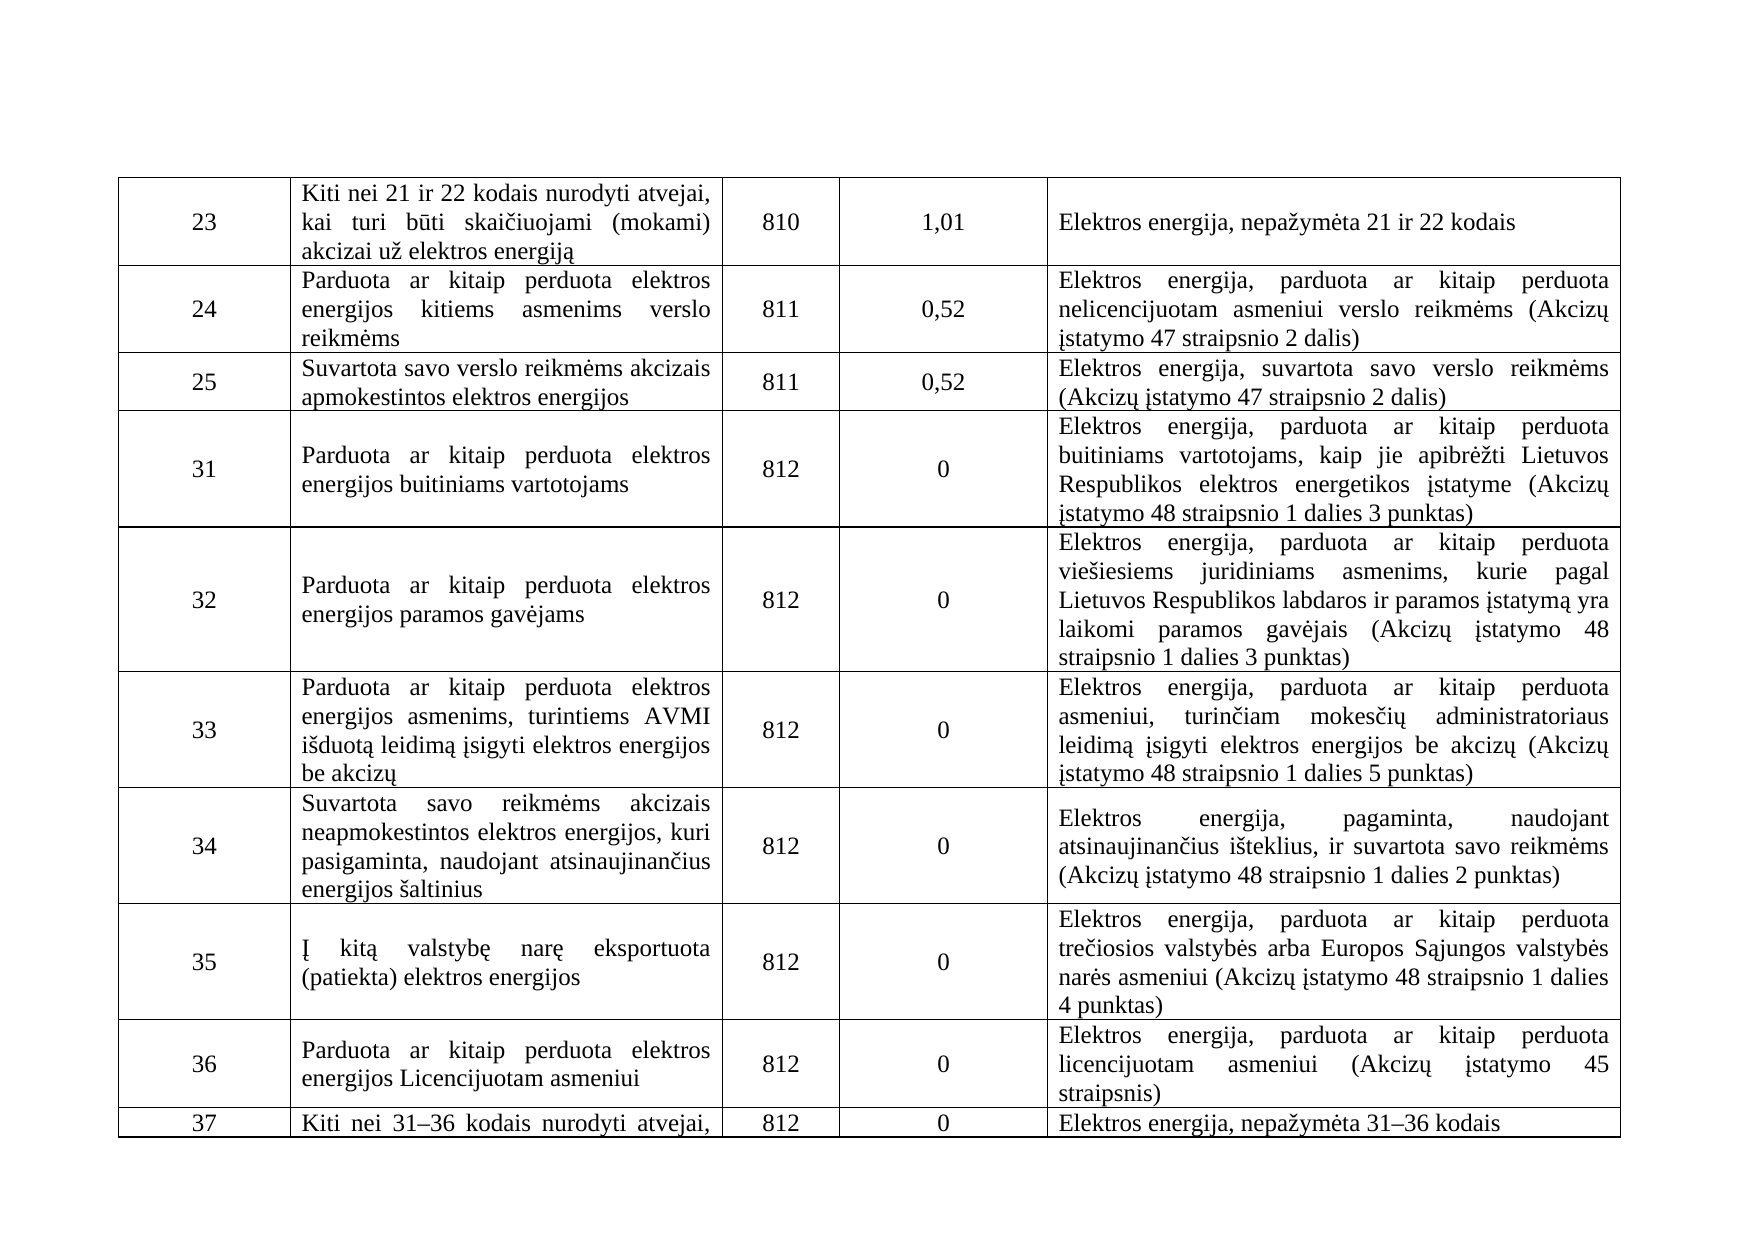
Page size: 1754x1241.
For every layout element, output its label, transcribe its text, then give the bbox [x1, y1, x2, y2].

table_cell 0 [840, 788, 1047, 903]
table_cell 37 [119, 1108, 290, 1136]
table_cell 0 [840, 528, 1047, 671]
table_cell Kiti nei 21 ir 22 kodais nurodyti atvejai, kai turi būti skaičiuojami (mokami) akcizai už elektros energiją [291, 178, 722, 264]
table_cell 31 [119, 411, 290, 526]
table_cell Elektros energija, parduota ar kitaip perduota viešiesiems juridiniams asmenims, kurie pagal Lietuvos Respublikos labdaros ir paramos įstatymą yra laikomi paramos gavėjais (Akcizų įstatymo 48 straipsnio 1 dalies 3 punktas) [1048, 528, 1620, 671]
table_cell Elektros energija, parduota ar kitaip perduota buitiniams vartotojams, kaip jie apibrėžti Lietuvos Respublikos elektros energetikos įstatyme (Akcizų įstatymo 48 straipsnio 1 dalies 3 punktas) [1048, 411, 1620, 526]
table_cell Parduota ar kitaip perduota elektros energijos asmenims, turintiems AVMI išduotą leidimą įsigyti elektros energijos be akcizų [291, 672, 722, 787]
table_cell 811 [723, 353, 839, 410]
table_cell 23 [119, 178, 290, 264]
table_cell 0 [840, 672, 1047, 787]
table_cell 0,52 [840, 266, 1047, 352]
table_cell 0,52 [840, 353, 1047, 410]
table_cell 35 [119, 904, 290, 1019]
table_cell 812 [723, 788, 839, 903]
table_cell Elektros energija, parduota ar kitaip perduota asmeniui, turinčiam mokesčių administratoriaus leidimą įsigyti elektros energijos be akcizų (Akcizų įstatymo 48 straipsnio 1 dalies 5 punktas) [1048, 672, 1620, 787]
table_cell 812 [723, 528, 839, 671]
table_cell Parduota ar kitaip perduota elektros energijos kitiems asmenims verslo reikmėms [291, 266, 722, 352]
table_cell 812 [723, 1020, 839, 1107]
table_cell Elektros energija, nepažymėta 31–36 kodais [1048, 1108, 1620, 1136]
table_cell Parduota ar kitaip perduota elektros energijos paramos gavėjams [291, 528, 722, 671]
table_cell 0 [840, 904, 1047, 1019]
table_cell Elektros energija, parduota ar kitaip perduota licencijuotam asmeniui (Akcizų įstatymo 45 straipsnis) [1048, 1020, 1620, 1107]
table_cell 32 [119, 528, 290, 671]
table_cell 1,01 [840, 178, 1047, 264]
table_cell 33 [119, 672, 290, 787]
table_cell Elektros energija, pagaminta, naudojant atsinaujinančius išteklius, ir suvartota savo reikmėms (Akcizų įstatymo 48 straipsnio 1 dalies 2 punktas) [1048, 788, 1620, 903]
table_cell 34 [119, 788, 290, 903]
table_cell Parduota ar kitaip perduota elektros energijos buitiniams vartotojams [291, 411, 722, 526]
table_cell Elektros energija, parduota ar kitaip perduota nelicencijuotam asmeniui verslo reikmėms (Akcizų įstatymo 47 straipsnio 2 dalis) [1048, 266, 1620, 352]
table_cell Elektros energija, suvartota savo verslo reikmėms (Akcizų įstatymo 47 straipsnio 2 dalis) [1048, 353, 1620, 410]
table_cell 24 [119, 266, 290, 352]
table_cell 812 [723, 904, 839, 1019]
table_cell Į kitą valstybę narę eksportuota (patiekta) elektros energijos [291, 904, 722, 1019]
table_cell 0 [840, 1108, 1047, 1136]
table_cell 0 [840, 411, 1047, 526]
table_cell 811 [723, 266, 839, 352]
table_cell Suvartota savo verslo reikmėms akcizais apmokestintos elektros energijos [291, 353, 722, 410]
table_cell 812 [723, 672, 839, 787]
table_cell Elektros energija, parduota ar kitaip perduota trečiosios valstybės arba Europos Sąjungos valstybės narės asmeniui (Akcizų įstatymo 48 straipsnio 1 dalies 4 punktas) [1048, 904, 1620, 1019]
table_cell Parduota ar kitaip perduota elektros energijos Licencijuotam asmeniui [291, 1020, 722, 1107]
table_cell 0 [840, 1020, 1047, 1107]
table_cell Suvartota savo reikmėms akcizais neapmokestintos elektros energijos, kuri pasigaminta, naudojant atsinaujinančius energijos šaltinius [291, 788, 722, 903]
table_cell Elektros energija, nepažymėta 21 ir 22 kodais [1048, 178, 1620, 264]
table_cell 810 [723, 178, 839, 264]
table_cell 25 [119, 353, 290, 410]
table_cell Kiti nei 31–36 kodais nurodyti atvejai, [291, 1108, 722, 1136]
table_cell 812 [723, 1108, 839, 1136]
table_cell 812 [723, 411, 839, 526]
table_cell 36 [119, 1020, 290, 1107]
